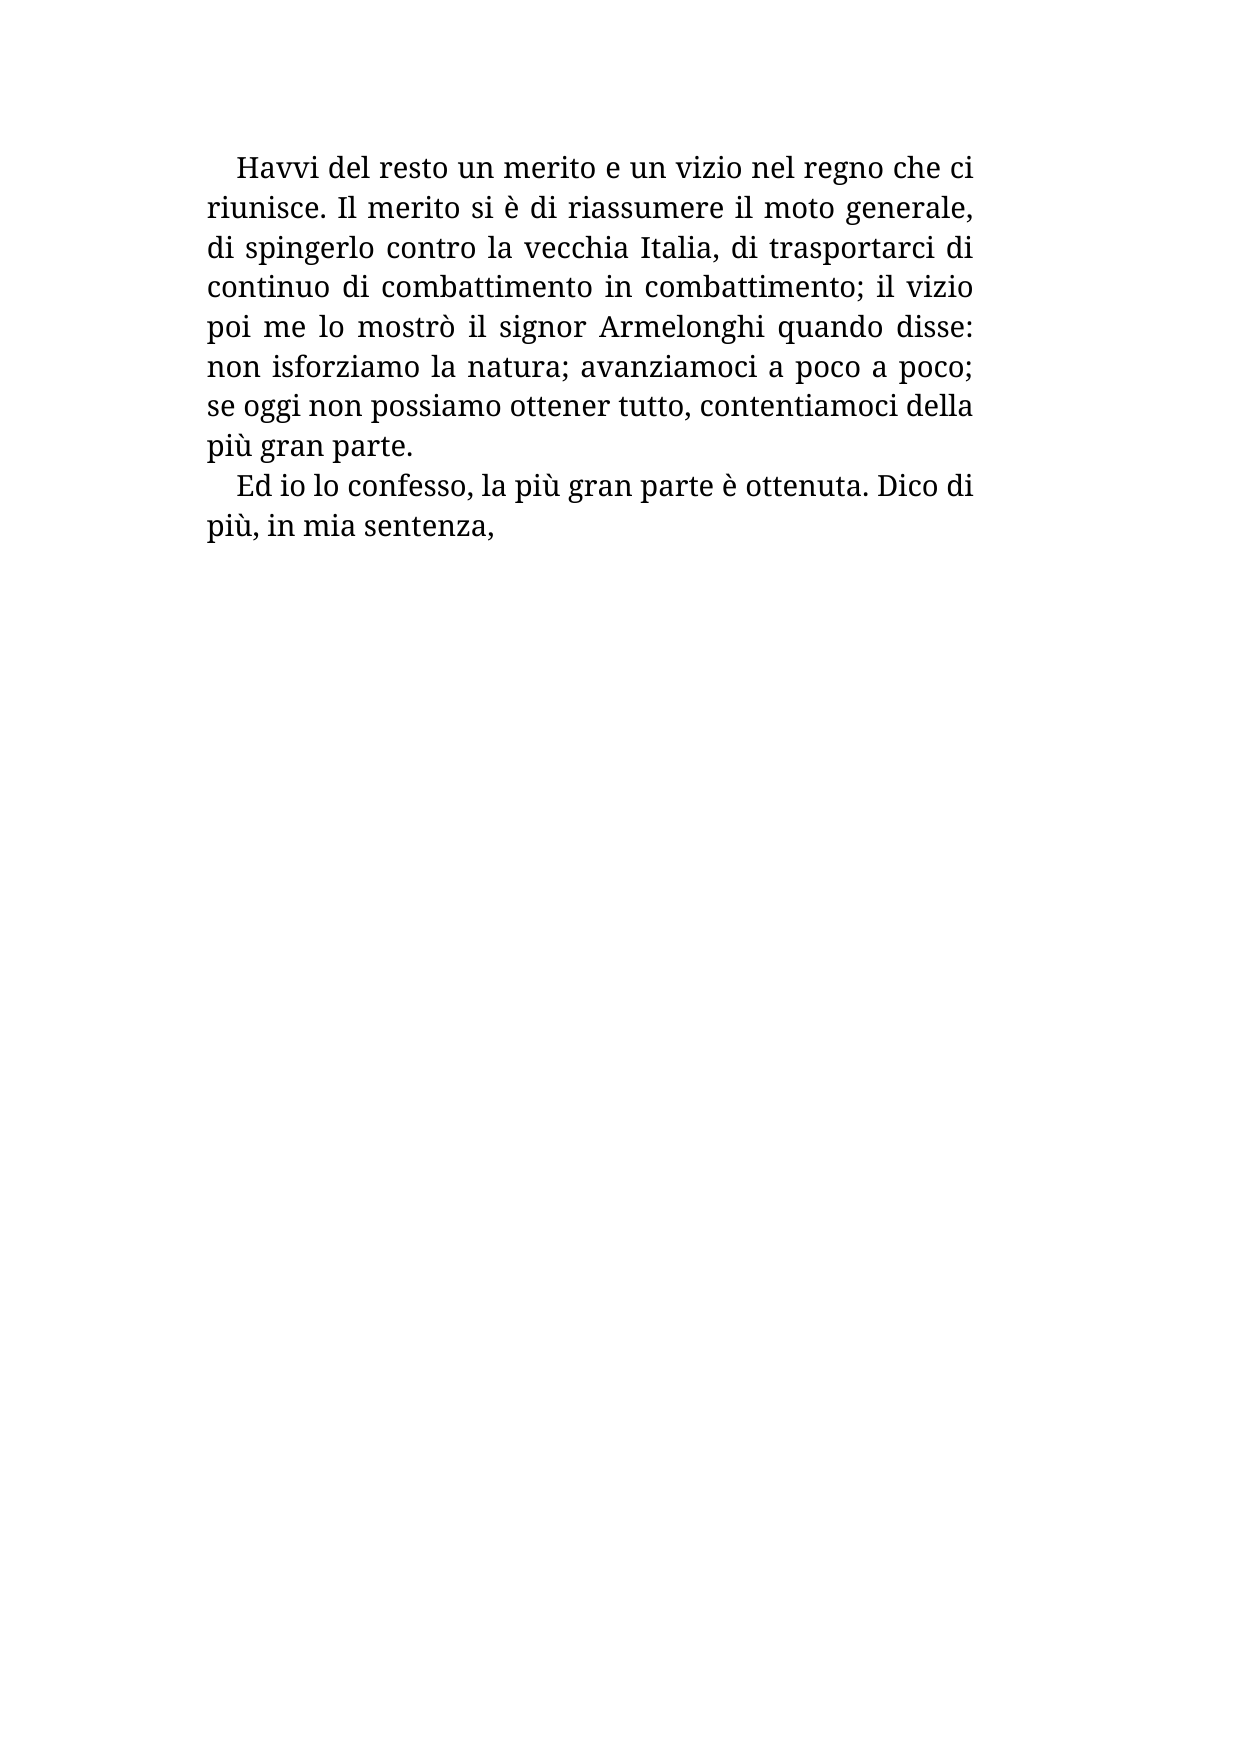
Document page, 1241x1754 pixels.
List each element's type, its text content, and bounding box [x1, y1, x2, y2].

text Havvi del resto un merito e un vizio nel regno che ci riunisce. Il merito si è di riassumere il moto generale, di spingerlo contro la vecchia Italia, di trasportarci di continuo di combattimento in combattimento; il vizio poi me lo mostrò il signor Armelonghi quando disse: non isforziamo la natura; avanziamoci a poco a poco; se oggi non possiamo ottener tutto, contentiamoci della più gran parte. [207, 148, 974, 465]
text Ed io lo confesso, la più gran parte è ottenuta. Dico di più, in mia sentenza, [207, 465, 974, 544]
